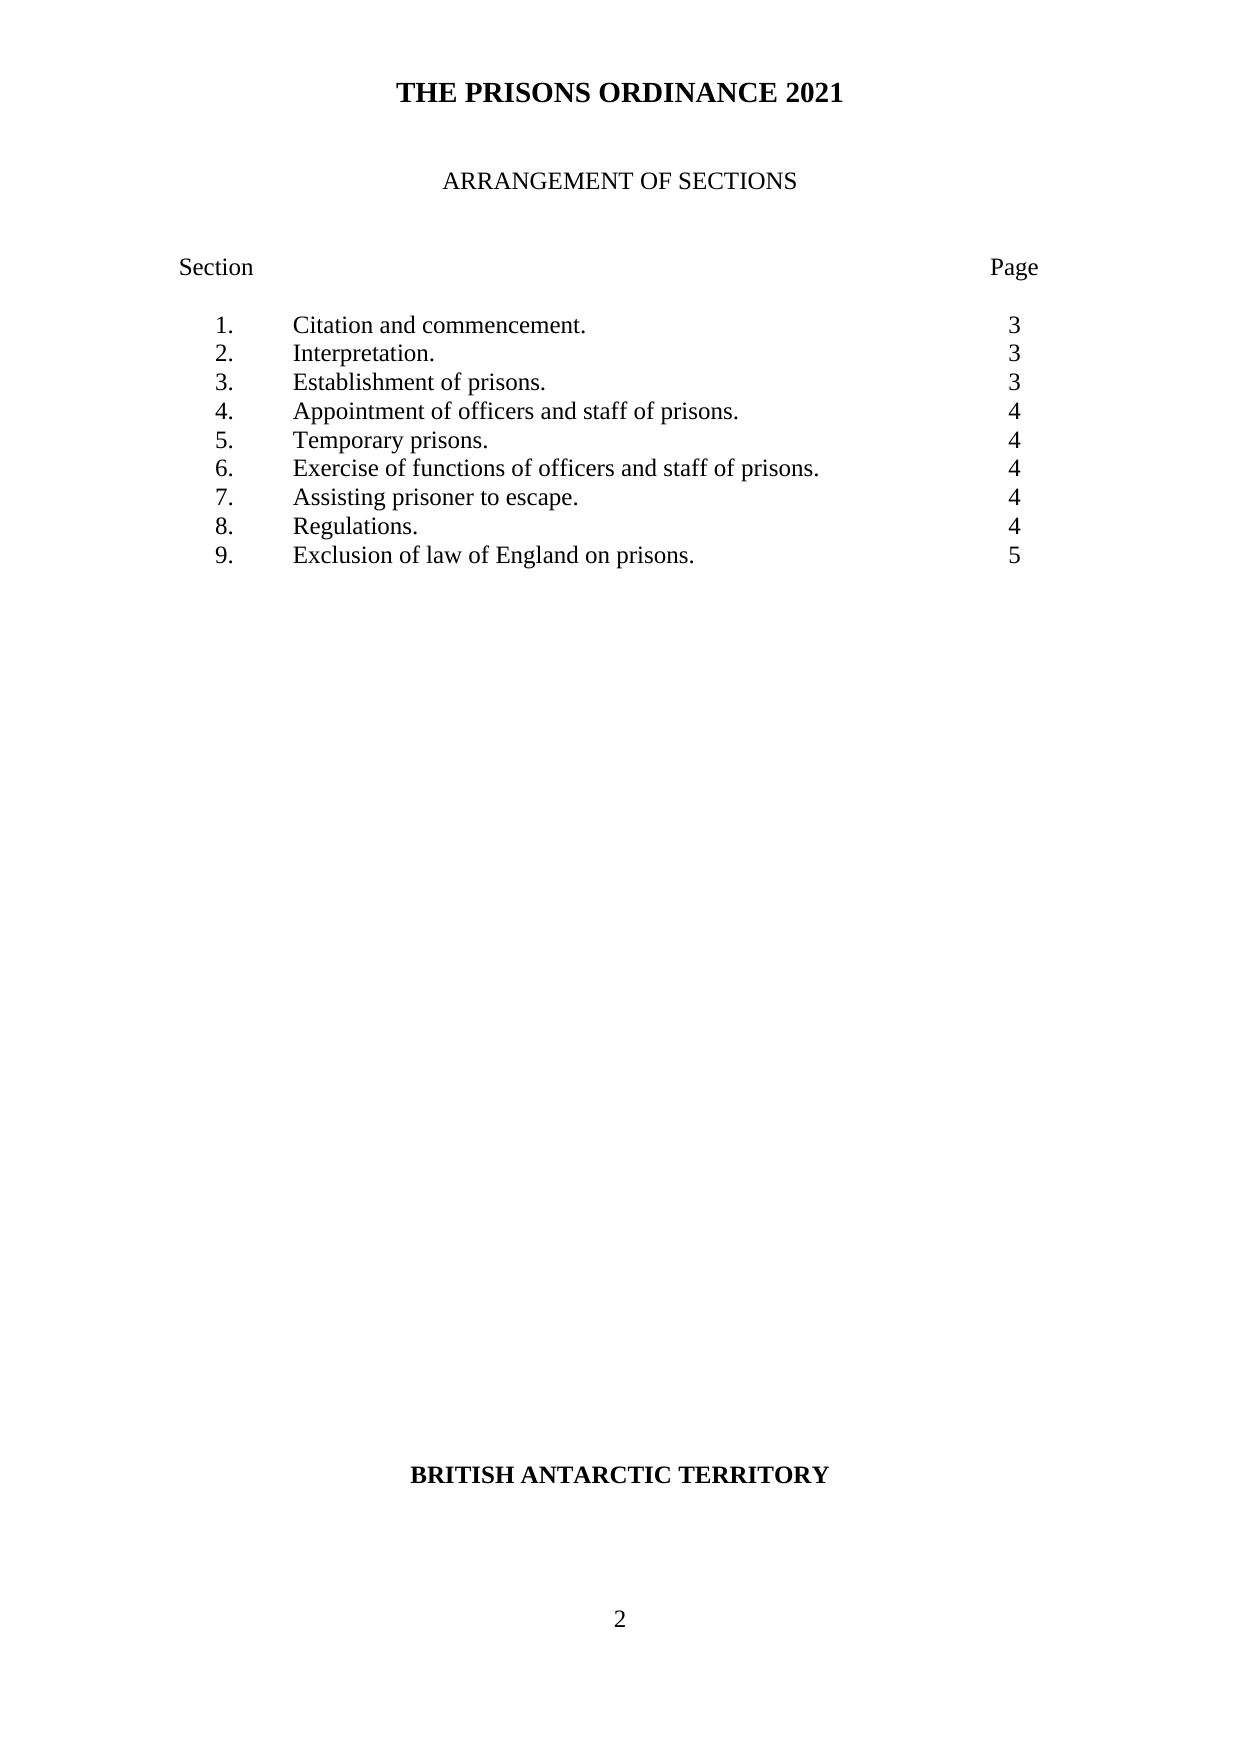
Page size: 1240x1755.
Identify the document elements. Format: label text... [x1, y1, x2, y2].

table_cell Establishment of prisons. [281, 367, 956, 396]
table_cell Assisting prisoner to escape. [281, 482, 956, 511]
table_cell 8. [167, 511, 281, 540]
text THE PRISONS ORDINANCE 2021 [150, 75, 1089, 108]
table_cell 4. [167, 396, 281, 425]
text BRITISH ANTARCTIC TERRITORY [150, 1460, 1089, 1488]
table_cell 6. [167, 454, 281, 482]
table_cell Citation and commencement. [281, 310, 956, 338]
table_header Page [956, 224, 1072, 310]
table_cell 4 [956, 511, 1072, 540]
table_cell Regulations. [281, 511, 956, 540]
table_cell Temporary prisons. [281, 425, 956, 453]
table_cell 5. [167, 425, 281, 453]
table_header Section [167, 224, 281, 310]
table_header [281, 224, 956, 310]
table_cell 4 [956, 396, 1072, 425]
table_cell 7. [167, 482, 281, 511]
table_cell Exclusion of law of England on prisons. [281, 540, 956, 568]
table_cell Interpretation. [281, 339, 956, 367]
table_cell 4 [956, 454, 1072, 482]
table_cell 2. [167, 339, 281, 367]
table_cell 4 [956, 482, 1072, 511]
text ARRANGEMENT OF SECTIONS [150, 166, 1089, 195]
table_cell 3 [956, 310, 1072, 338]
table_cell 4 [956, 425, 1072, 453]
table_cell Exercise of functions of officers and staff of prisons. [281, 454, 956, 482]
table_cell 1. [167, 310, 281, 338]
table_cell Appointment of officers and staff of prisons. [281, 396, 956, 425]
table_cell 3. [167, 367, 281, 396]
table_cell 3 [956, 339, 1072, 367]
table_cell 3 [956, 367, 1072, 396]
table_cell 9. [167, 540, 281, 568]
table_cell 5 [956, 540, 1072, 568]
